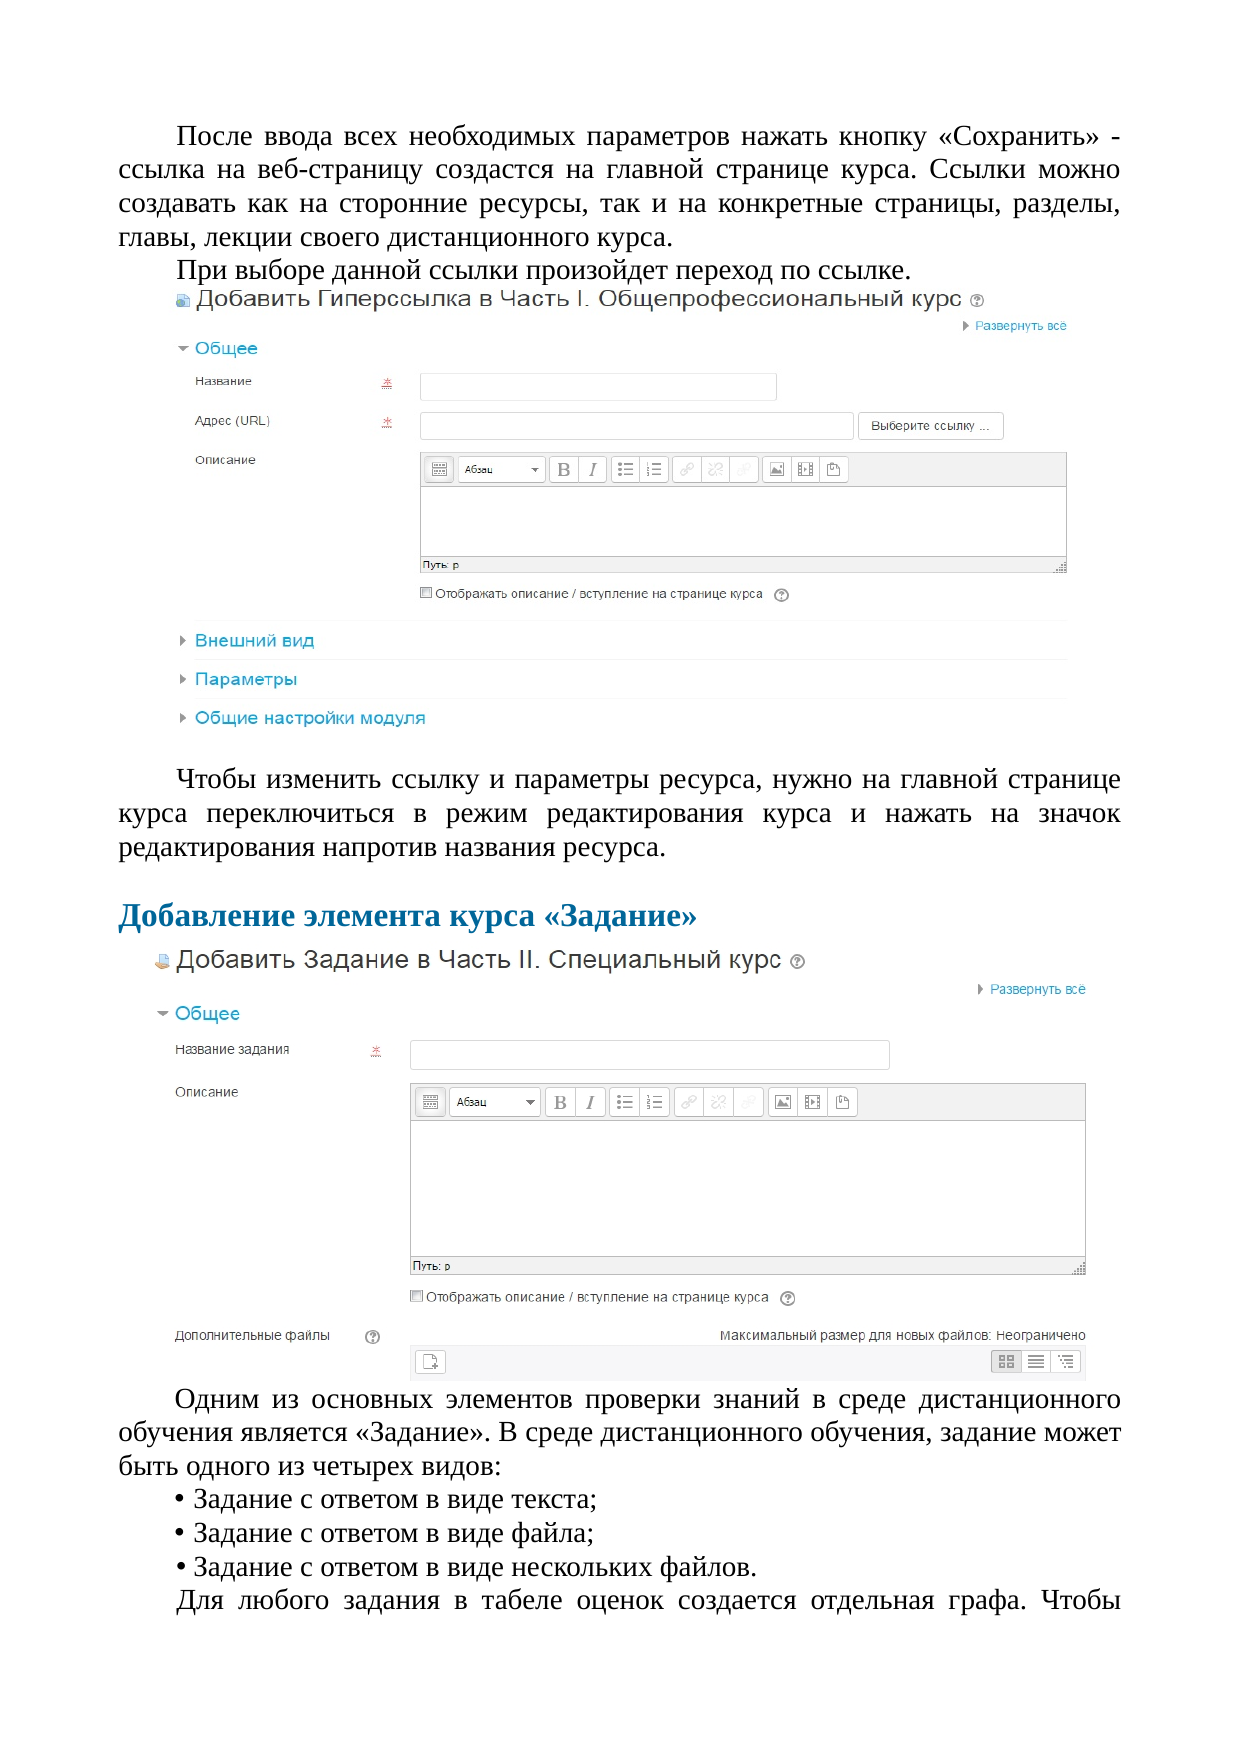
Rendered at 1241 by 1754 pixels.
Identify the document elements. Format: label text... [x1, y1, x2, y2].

text После ввода всех необходимых параметров нажать кнопку «Сохранить» - ссылка на веб-страницу создастся на главной странице курса. Ссылки можно создавать как на сторонние ресурсы, так и на конкретные страницы, разделы, главы, лекции своего дистанционного курса. [118, 118, 1122, 252]
text Одним из основных элементов проверки знаний в среде дистанционного обучения является «Задание». В среде дистанционного обучения, задание может быть одного из четырех видов: [118, 934, 1122, 1481]
list Задание с ответом в виде нескольких файлов. [118, 1549, 1122, 1582]
text Чтобы изменить ссылку и параметры ресурса, нужно на главной странице курса переключиться в режим редактирования курса и нажать на значок редактирования напротив названия ресурса. [118, 762, 1122, 862]
text Для любого задания в табеле оценок создается отдельная графа. Чтобы [118, 1582, 1122, 1616]
text Добавление элемента курса «Задание» [118, 896, 1122, 934]
list Задание с ответом в виде файла; [118, 1515, 1122, 1549]
text При выборе данной ссылки произойдет переход по ссылке. [118, 252, 1122, 286]
list Задание с ответом в виде текста; [118, 1481, 1122, 1515]
